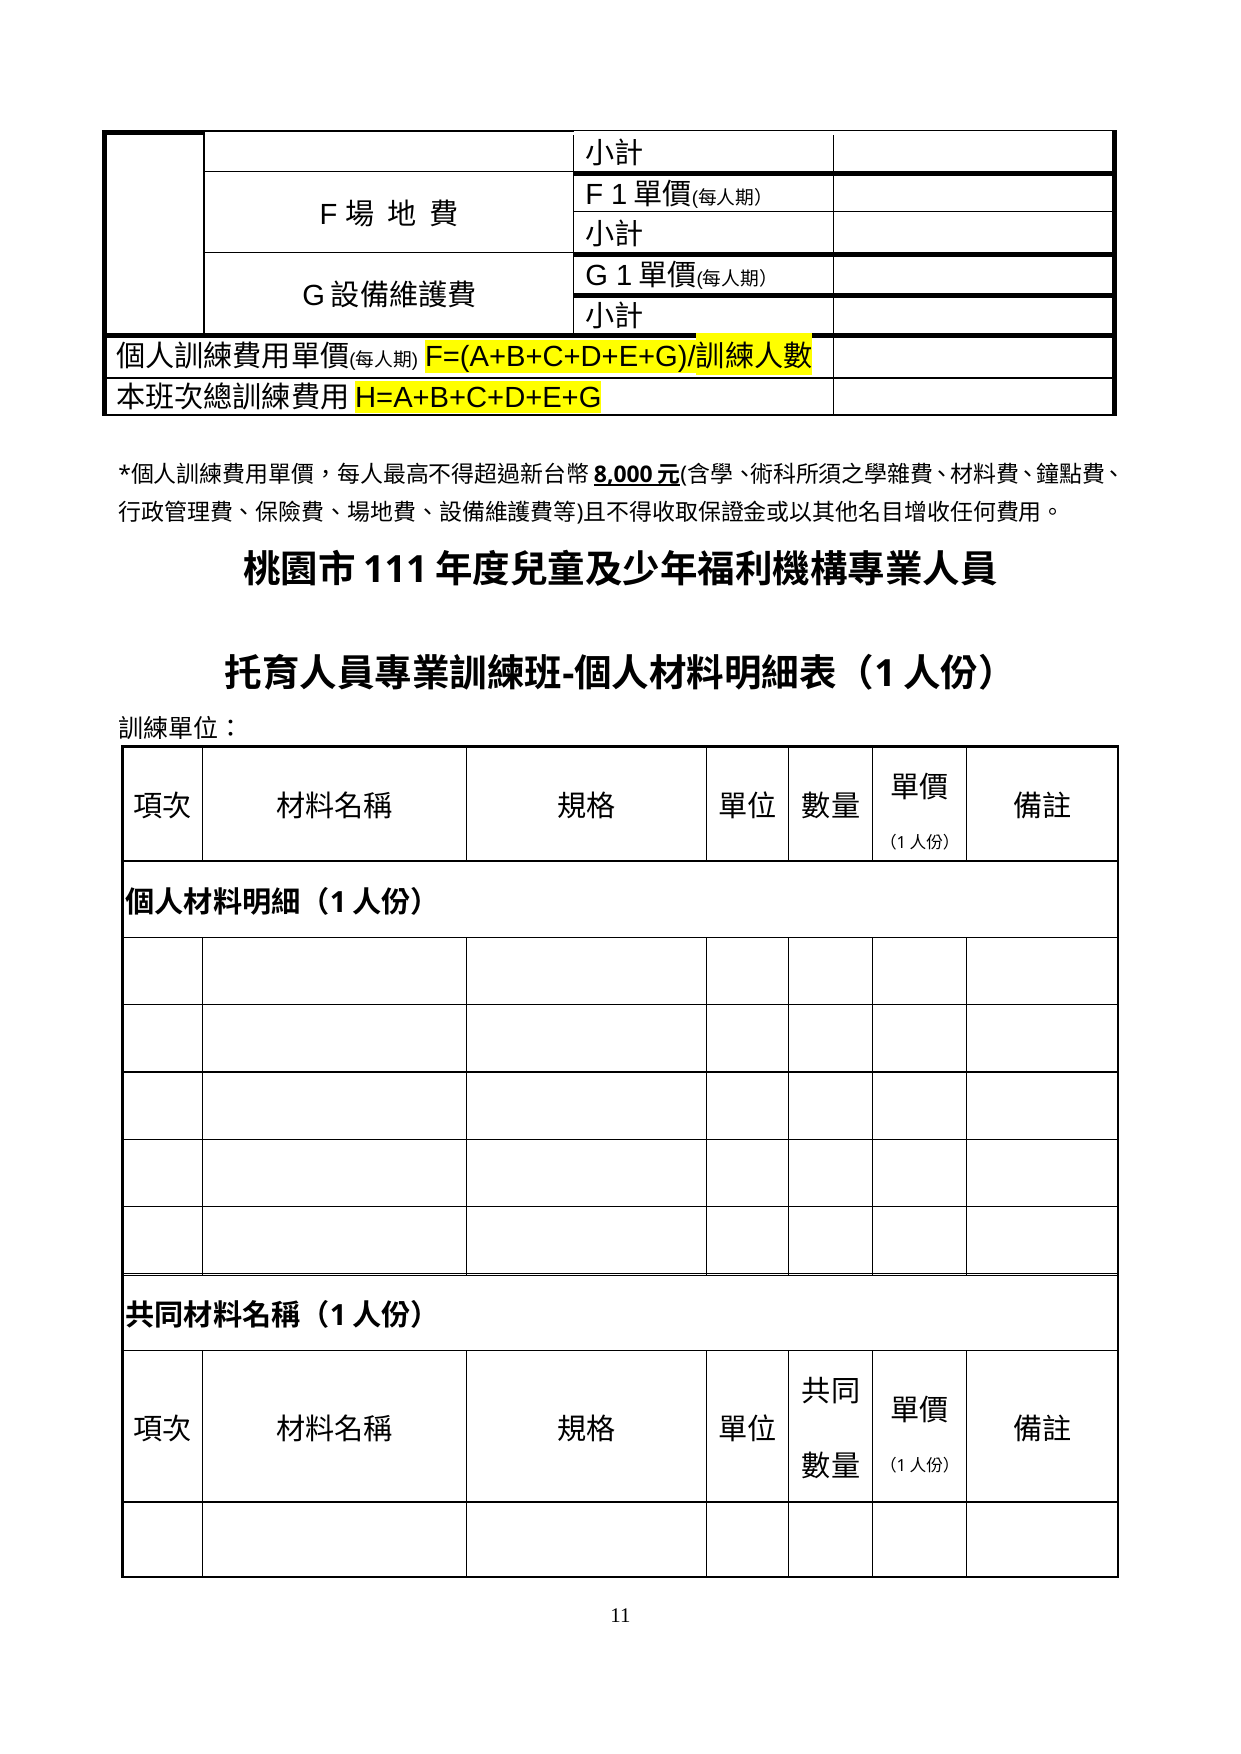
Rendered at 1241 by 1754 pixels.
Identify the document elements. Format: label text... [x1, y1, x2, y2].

table_cell [967, 1207, 1117, 1273]
table_cell [834, 379, 1112, 414]
table_cell [707, 1503, 788, 1576]
text 托育人員專業訓練班-個人材料明細表（1人份） [118, 633, 1122, 708]
table_header 材料名稱 [203, 748, 466, 860]
table_cell [873, 1005, 966, 1071]
table_header 單位 [707, 748, 788, 860]
table_cell [124, 938, 202, 1004]
table_cell 材料名稱 [203, 1351, 466, 1501]
table_cell [834, 298, 1112, 333]
table_cell [467, 1207, 706, 1273]
table_cell [789, 1005, 872, 1071]
table_cell [707, 1207, 788, 1273]
table_cell [203, 1140, 466, 1206]
table_cell [967, 1503, 1117, 1576]
table_cell [873, 1503, 966, 1576]
table_cell [467, 1140, 706, 1206]
table_cell 共同材料名稱（1人份） [124, 1276, 1117, 1350]
table_cell [873, 1073, 966, 1139]
table_cell 小計 [574, 212, 833, 252]
table_cell [834, 212, 1112, 252]
table_cell 項次 [124, 1351, 202, 1501]
table_cell [789, 1207, 872, 1273]
table_cell G設備維護費 [205, 253, 573, 333]
table_cell 小計 [574, 131, 833, 171]
table_cell [467, 1073, 706, 1139]
table_header 備註 [967, 748, 1117, 860]
table_cell 本班次總訓練費用H=A+B+C+D+E+G [107, 379, 833, 414]
table_cell [203, 938, 466, 1004]
text 桃園市111年度兒童及少年福利機構專業人員 [118, 529, 1122, 604]
table_cell [203, 1005, 466, 1071]
table_cell 個人訓練費用單價(每人期) F=(A+B+C+D+E+G)/訓練人數 [107, 338, 833, 377]
table_header 單價 （1人份） [873, 748, 966, 860]
table_cell 個人材料明細（1人份） [124, 862, 1117, 937]
table_cell [789, 1140, 872, 1206]
table_cell F 1單價(每人期） [574, 176, 833, 211]
table_cell F 場 地 費 [205, 172, 573, 252]
table_cell [873, 1207, 966, 1273]
table_cell [789, 938, 872, 1004]
table_cell 共同 數量 [789, 1351, 872, 1501]
table_header 項次 [124, 748, 202, 860]
table_cell [967, 1140, 1117, 1206]
table_cell [124, 1073, 202, 1139]
list *個人訓練費用單價，每人最高不得超過新台幣8,000元(含學、術科所須之學雜費、材料費、鐘點費、行政管理費、保險費、場地費、設備維護費等)且不得收取保證金或以其他名目增收任何費用。 [118, 454, 1122, 529]
table_cell [789, 1503, 872, 1576]
table_cell [124, 1503, 202, 1576]
table_cell [967, 938, 1117, 1004]
table_cell [124, 1207, 202, 1273]
table_cell [203, 1073, 466, 1139]
table_cell [467, 1005, 706, 1071]
table_cell [873, 1140, 966, 1206]
table_cell [707, 938, 788, 1004]
table_cell [834, 338, 1112, 377]
table_cell [467, 1503, 706, 1576]
table_cell G 1單價(每人期） [574, 257, 833, 292]
table_cell [833, 131, 1112, 171]
table_header 規格 [467, 748, 706, 860]
table_header [107, 135, 203, 333]
table_cell [834, 176, 1112, 211]
table_cell [203, 1503, 466, 1576]
table_cell [967, 1005, 1117, 1071]
table_cell 規格 [467, 1351, 706, 1501]
table_header 數量 [789, 748, 872, 860]
table_cell [205, 132, 574, 171]
table_cell 備註 [967, 1351, 1117, 1501]
text 訓練單位： [118, 708, 1122, 745]
table_cell [707, 1073, 788, 1139]
table_cell [124, 1140, 202, 1206]
table_cell 單價 （1人份） [873, 1351, 966, 1501]
table_cell [967, 1073, 1117, 1139]
table_cell [789, 1073, 872, 1139]
table_cell [203, 1207, 466, 1273]
table_cell [707, 1005, 788, 1071]
table_cell 單位 [707, 1351, 788, 1501]
table_cell [467, 938, 706, 1004]
table_cell [834, 257, 1112, 292]
table_cell [124, 1005, 202, 1071]
table_cell [707, 1140, 788, 1206]
table_cell [873, 938, 966, 1004]
table_cell 小計 [574, 298, 833, 333]
